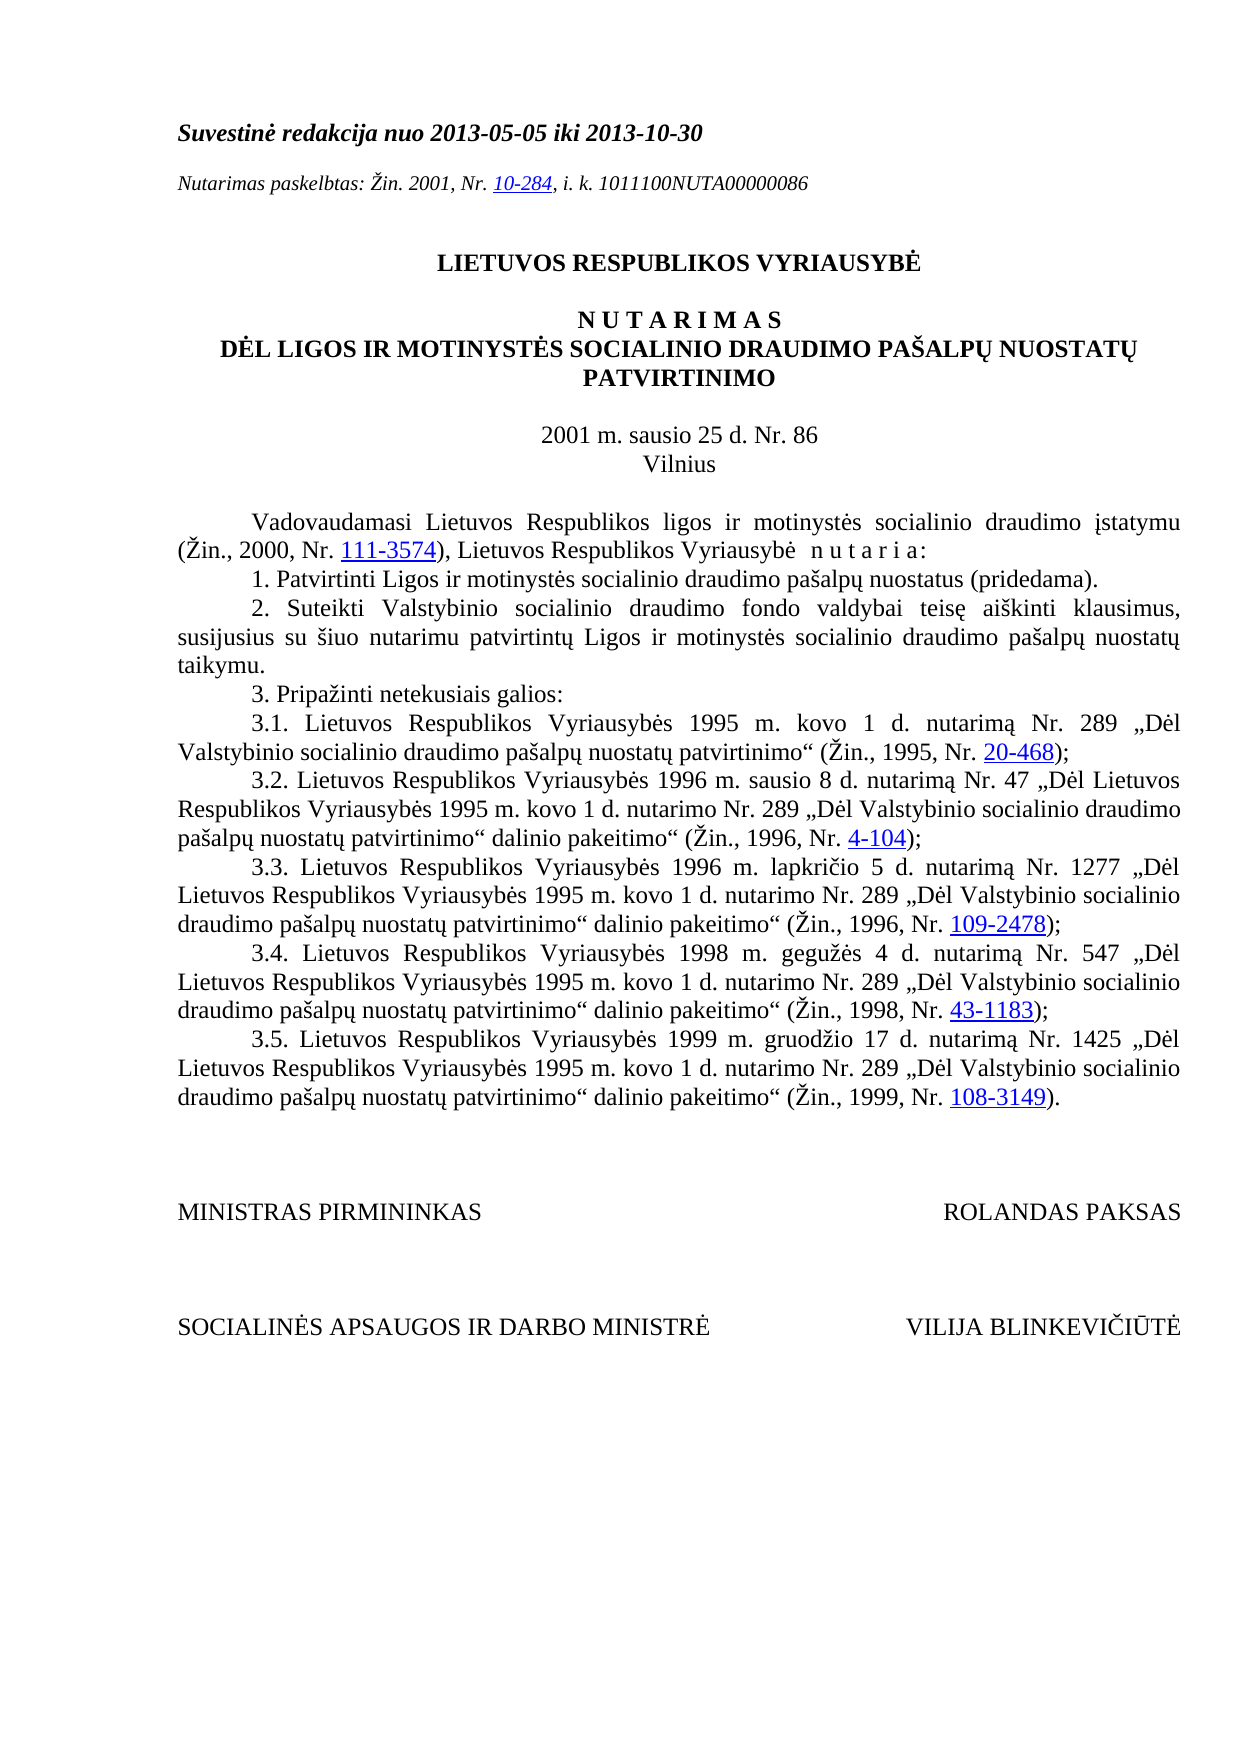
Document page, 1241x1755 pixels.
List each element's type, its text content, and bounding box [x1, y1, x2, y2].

text Ministras Pirmininkas Rolandas Paksas [177, 1197, 1181, 1225]
text 3. Pripažinti netekusiais galios: [177, 679, 1181, 708]
text 1. Patvirtinti Ligos ir motinystės socialinio draudimo pašalpų nuostatus (pridedama). [177, 564, 1181, 593]
text 3.4. Lietuvos Respublikos Vyriausybės 1998 m. gegužės 4 d. nutarimą Nr. 547 „Dėl Lietuvos Respublikos Vyriausybės 1995 m. kovo 1 d. nutarimo Nr. 289 „Dėl Valstybinio socialinio draudimo pašalpų nuostatų patvirtinimo“ dalinio pakeitimo“ (Žin., 1998, Nr. 43-1183); [177, 938, 1181, 1024]
text Nutarimas paskelbtas: Žin. 2001, Nr. 10-284, i. k. 1011100NUTA00000086 [177, 171, 1181, 195]
text Vilnius [177, 449, 1181, 478]
text Suvestinė redakcija nuo 2013-05-05 iki 2013-10-30 [177, 118, 1181, 147]
text 3.2. Lietuvos Respublikos Vyriausybės 1996 m. sausio 8 d. nutarimą Nr. 47 „Dėl Lietuvos Respublikos Vyriausybės 1995 m. kovo 1 d. nutarimo Nr. 289 „Dėl Valstybinio socialinio draudimo pašalpų nuostatų patvirtinimo“ dalinio pakeitimo“ (Žin., 1996, Nr. 4-104); [177, 765, 1181, 852]
text DĖL LIGOS IR MOTINYSTĖS SOCIALINIO DRAUDIMO PAŠALPŲ NUOSTATŲ PATVIRTINIMO [177, 334, 1181, 392]
text 3.1. Lietuvos Respublikos Vyriausybės 1995 m. kovo 1 d. nutarimą Nr. 289 „Dėl Valstybinio socialinio draudimo pašalpų nuostatų patvirtinimo“ (Žin., 1995, Nr. 20-468); [177, 708, 1181, 765]
text Socialinės apsaugos ir darbo ministrė Vilija Blinkevičiūtė [177, 1312, 1181, 1340]
text 2. Suteikti Valstybinio socialinio draudimo fondo valdybai teisę aiškinti klausimus, susijusius su šiuo nutarimu patvirtintų Ligos ir motinystės socialinio draudimo pašalpų nuostatų taikymu. [177, 593, 1181, 679]
text 3.5. Lietuvos Respublikos Vyriausybės 1999 m. gruodžio 17 d. nutarimą Nr. 1425 „Dėl Lietuvos Respublikos Vyriausybės 1995 m. kovo 1 d. nutarimo Nr. 289 „Dėl Valstybinio socialinio draudimo pašalpų nuostatų patvirtinimo“ dalinio pakeitimo“ (Žin., 1999, Nr. 108-3149). [177, 1024, 1181, 1110]
text LIETUVOS RESPUBLIKOS VYRIAUSYBĖ [177, 248, 1181, 277]
text 2001 m. sausio 25 d. Nr. 86 [177, 420, 1181, 449]
text 3.3. Lietuvos Respublikos Vyriausybės 1996 m. lapkričio 5 d. nutarimą Nr. 1277 „Dėl Lietuvos Respublikos Vyriausybės 1995 m. kovo 1 d. nutarimo Nr. 289 „Dėl Valstybinio socialinio draudimo pašalpų nuostatų patvirtinimo“ dalinio pakeitimo“ (Žin., 1996, Nr. 109-2478); [177, 852, 1181, 938]
text Vadovaudamasi Lietuvos Respublikos ligos ir motinystės socialinio draudimo įstatymu (Žin., 2000, Nr. 111-3574), Lietuvos Respublikos Vyriausybė nutaria: [177, 507, 1181, 564]
text N U T A R I M A S [177, 305, 1181, 334]
